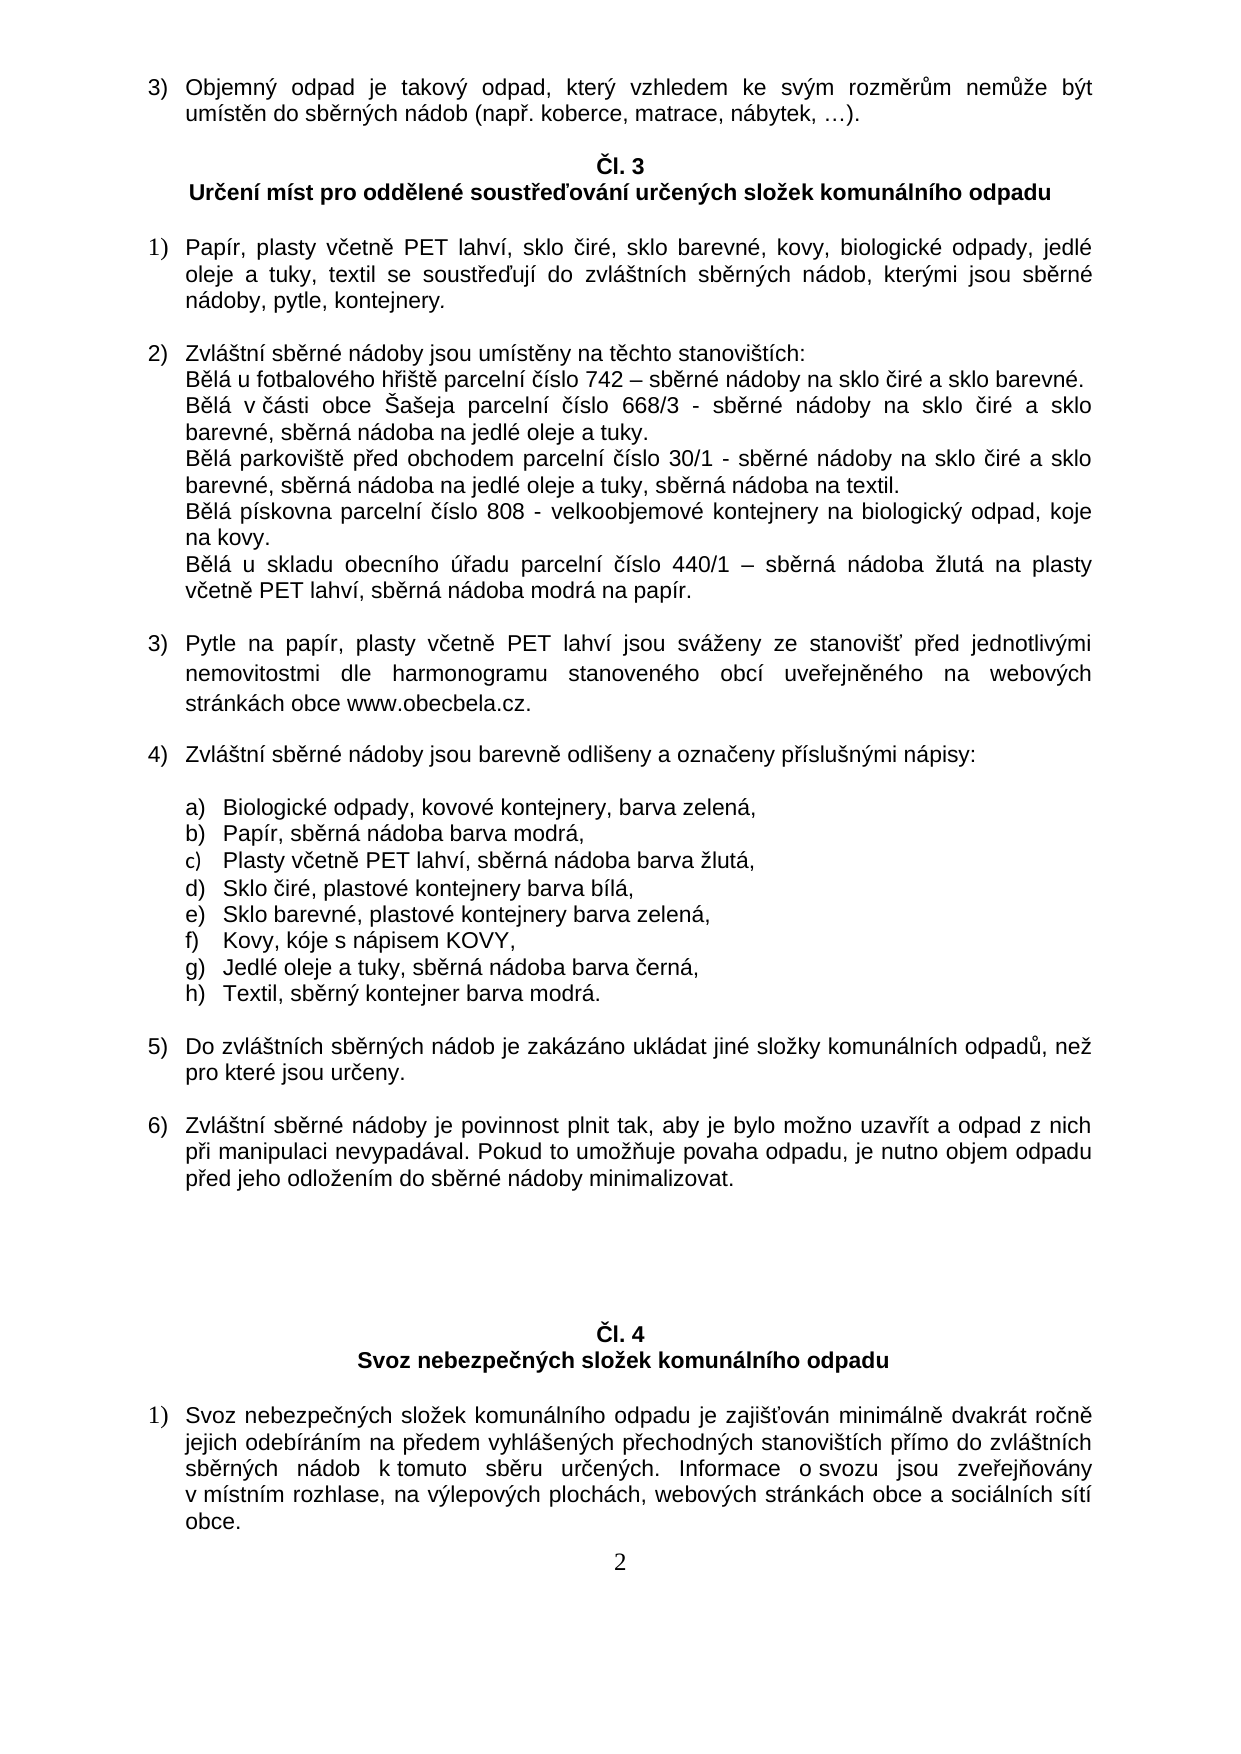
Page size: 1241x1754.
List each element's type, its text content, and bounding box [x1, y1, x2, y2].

subtitle Čl. 4 [148, 1321, 1092, 1347]
text Bělá pískovna parcelní číslo 808 - velkoobjemové kontejnery na biologický odpad, koje na kovy. [185, 498, 1092, 551]
list Biologické odpady, kovové kontejnery, barva zelená, [185, 794, 1092, 820]
list Do zvláštních sběrných nádob je zakázáno ukládat jiné složky komunálních odpadů, než pro které jsou určeny. [148, 1033, 1092, 1085]
list Sklo čiré, plastové kontejnery barva bílá, [185, 874, 1092, 901]
text Určení míst pro oddělené soustřeďování určených složek komunálního odpadu [148, 179, 1092, 206]
list Papír, sběrná nádoba barva modrá, [185, 820, 1092, 847]
text Bělá parkoviště před obchodem parcelní číslo 30/1 - sběrné nádoby na sklo čiré a sklo barevné, sběrná nádoba na jedlé oleje a tuky, sběrná nádoba na textil. [185, 445, 1092, 498]
subtitle Svoz nebezpečných složek komunálního odpadu [148, 1347, 1092, 1374]
text Bělá u fotbalového hřiště parcelní číslo 742 – sběrné nádoby na sklo čiré a sklo barevné. [185, 366, 1092, 392]
list Svoz nebezpečných složek komunálního odpadu je zajišťován minimálně dvakrát ročně jejich odebíráním na předem vyhlášených přechodných stanovištích přímo do zvláštních sběrných nádob k tomuto sběru určených. Informace o svozu jsou zveřejňovány v místním rozhlase, na výlepových plochách, webových stránkách obce a sociálních sítí obce. [148, 1400, 1092, 1534]
list Sklo barevné, plastové kontejnery barva zelená, [185, 901, 1092, 927]
list Zvláštní sběrné nádoby jsou barevně odlišeny a označeny příslušnými nápisy: [148, 741, 1092, 767]
list Jedlé oleje a tuky, sběrná nádoba barva černá, [185, 954, 1092, 980]
list Pytle na papír, plasty včetně PET lahví jsou sváženy ze stanovišť před jednotlivými nemovitostmi dle harmonogramu stanoveného obcí uveřejněného na webových stránkách obce www.obecbela.cz. [148, 630, 1092, 716]
text Bělá u skladu obecního úřadu parcelní číslo 440/1 – sběrná nádoba žlutá na plasty včetně PET lahví, sběrná nádoba modrá na papír. [185, 551, 1092, 603]
list Objemný odpad je takový odpad, který vzhledem ke svým rozměrům nemůže být umístěn do sběrných nádob (např. koberce, matrace, nábytek, …). [148, 74, 1092, 127]
list Papír, plasty včetně PET lahví, sklo čiré, sklo barevné, kovy, biologické odpady, jedlé oleje a tuky, textil se soustřeďují do zvláštních sběrných nádob, kterými jsou sběrné nádoby, pytle, kontejnery. [148, 232, 1092, 313]
text Čl. 3 [148, 153, 1092, 179]
list Plasty včetně PET lahví, sběrná nádoba barva žlutá, [185, 847, 1092, 874]
text Bělá v části obce Šašeja parcelní číslo 668/3 - sběrné nádoby na sklo čiré a sklo barevné, sběrná nádoba na jedlé oleje a tuky. [185, 392, 1092, 445]
list Zvláštní sběrné nádoby jsou umístěny na těchto stanovištích: [148, 340, 1092, 366]
list Textil, sběrný kontejner barva modrá. [185, 980, 1092, 1006]
list Zvláštní sběrné nádoby je povinnost plnit tak, aby je bylo možno uzavřít a odpad z nich při manipulaci nevypadával. Pokud to umožňuje povaha odpadu, je nutno objem odpadu před jeho odložením do sběrné nádoby minimalizovat. [148, 1112, 1092, 1191]
list Kovy, kóje s nápisem KOVY, [185, 927, 1092, 954]
